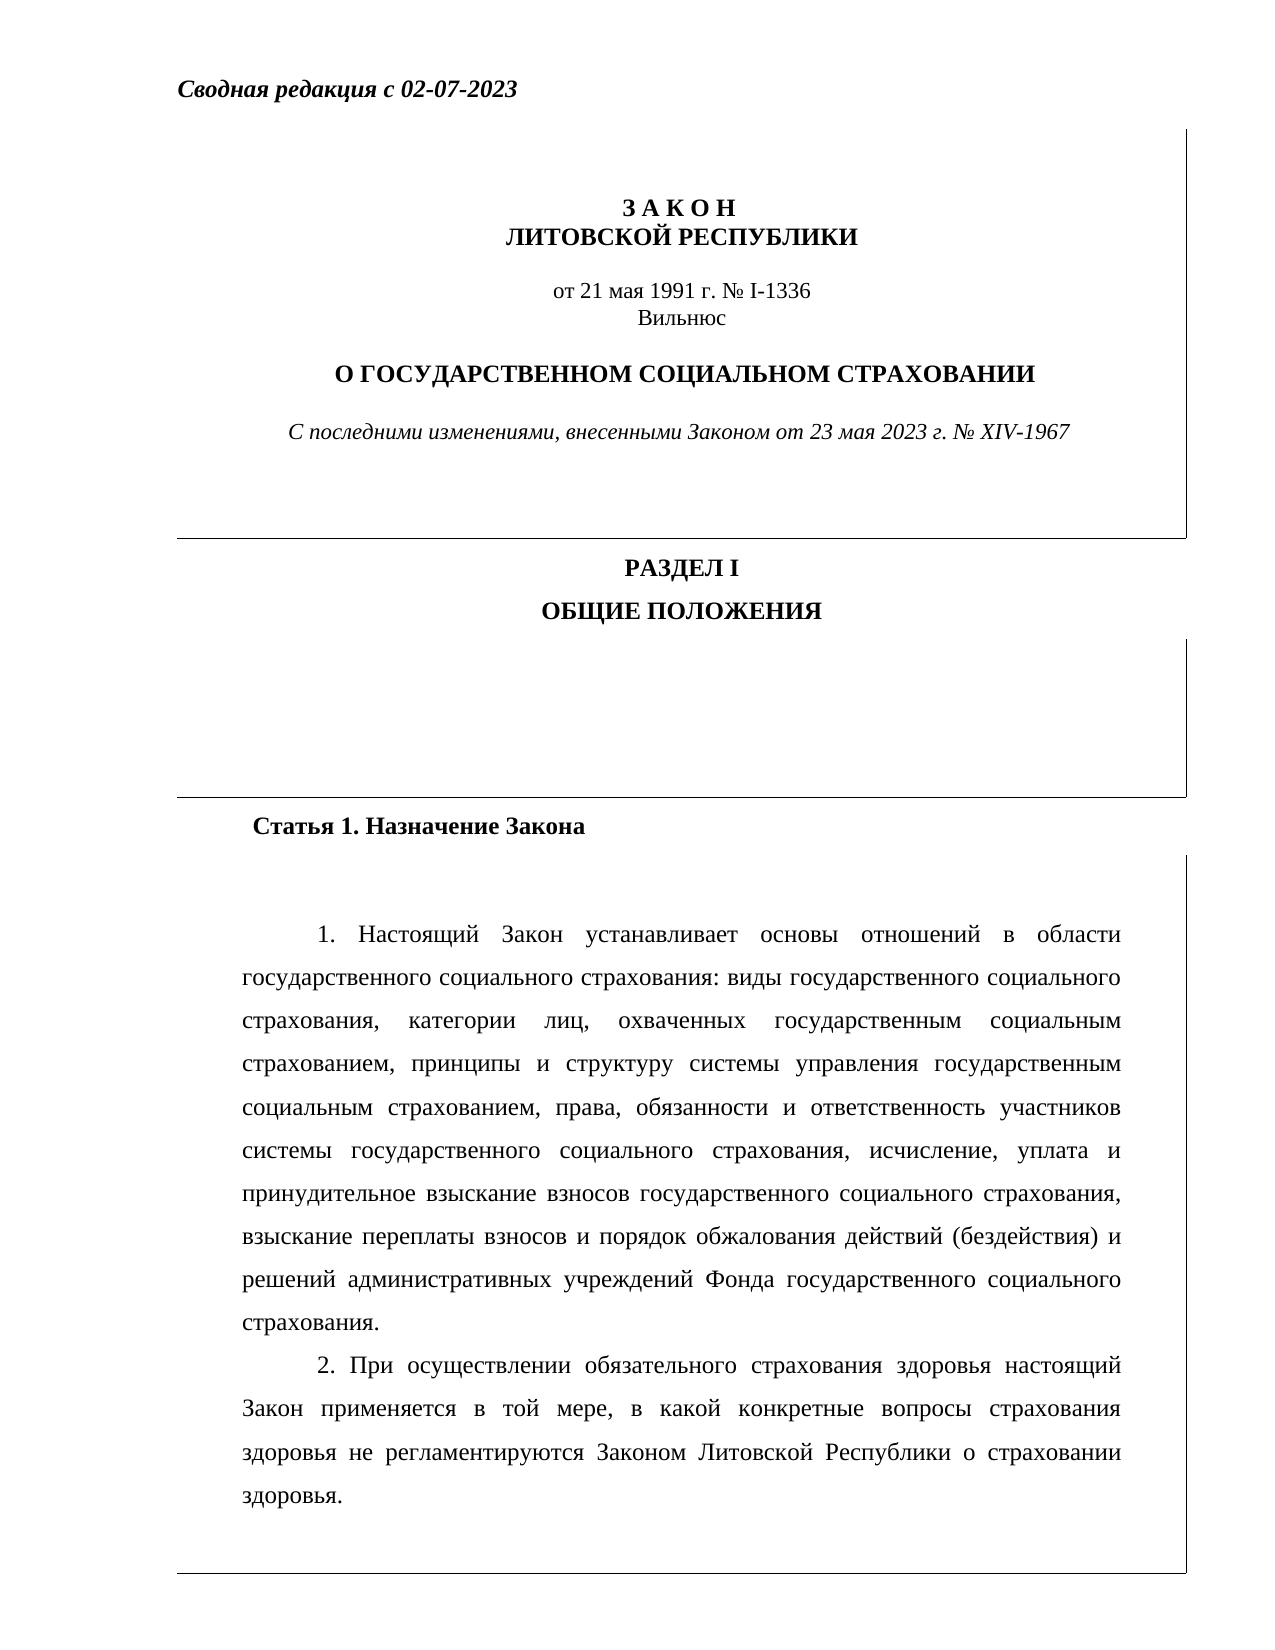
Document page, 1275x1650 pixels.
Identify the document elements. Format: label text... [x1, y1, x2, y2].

text РАЗДЕЛ I [177, 553, 1186, 582]
text Вильнюс [177, 304, 1186, 330]
text 2. При осуществлении обязательного страхования здоровья настоящий Закон применяется в той мере, в какой конкретные вопросы страхования здоровья не регламентируются Законом Литовской Республики о страховании здоровья. [177, 1286, 1186, 1573]
text З А К О Н [177, 129, 1186, 222]
text С последними изменениями, внесенными Законом от 23 мая 2023 г. № XIV-1967 [177, 416, 1186, 445]
text Сводная редакция с 02-07-2023 [177, 74, 1186, 103]
text от 21 мая 1991 г. № I-1336 [177, 277, 1186, 304]
text ЛИТОВСКОЙ РЕСПУБЛИКИ [177, 222, 1186, 251]
text О ГОСУДАРСТВЕННОМ СОЦИАЛЬНОМ СТРАХОВАНИИ [177, 359, 1186, 388]
text Статья 1. Назначение Закона [177, 811, 1186, 840]
text ОБЩИЕ ПОЛОЖЕНИЯ [177, 596, 1186, 625]
text 1. Настоящий Закон устанавливает основы отношений в области государственного социального страхования: виды государственного социального страхования, категории лиц, охваченных государственным социальным страхованием, принципы и структуру системы управления государственным социальным страхованием, права, обязанности и ответственность участников системы государственного социального страхования, исчисление, уплата и принудительное взыскание взносов государственного социального страхования, взыскание переплаты взносов и порядок обжалования действий (бездействия) и решений административных учреждений Фонда государственного социального страхования. [177, 854, 1186, 1286]
